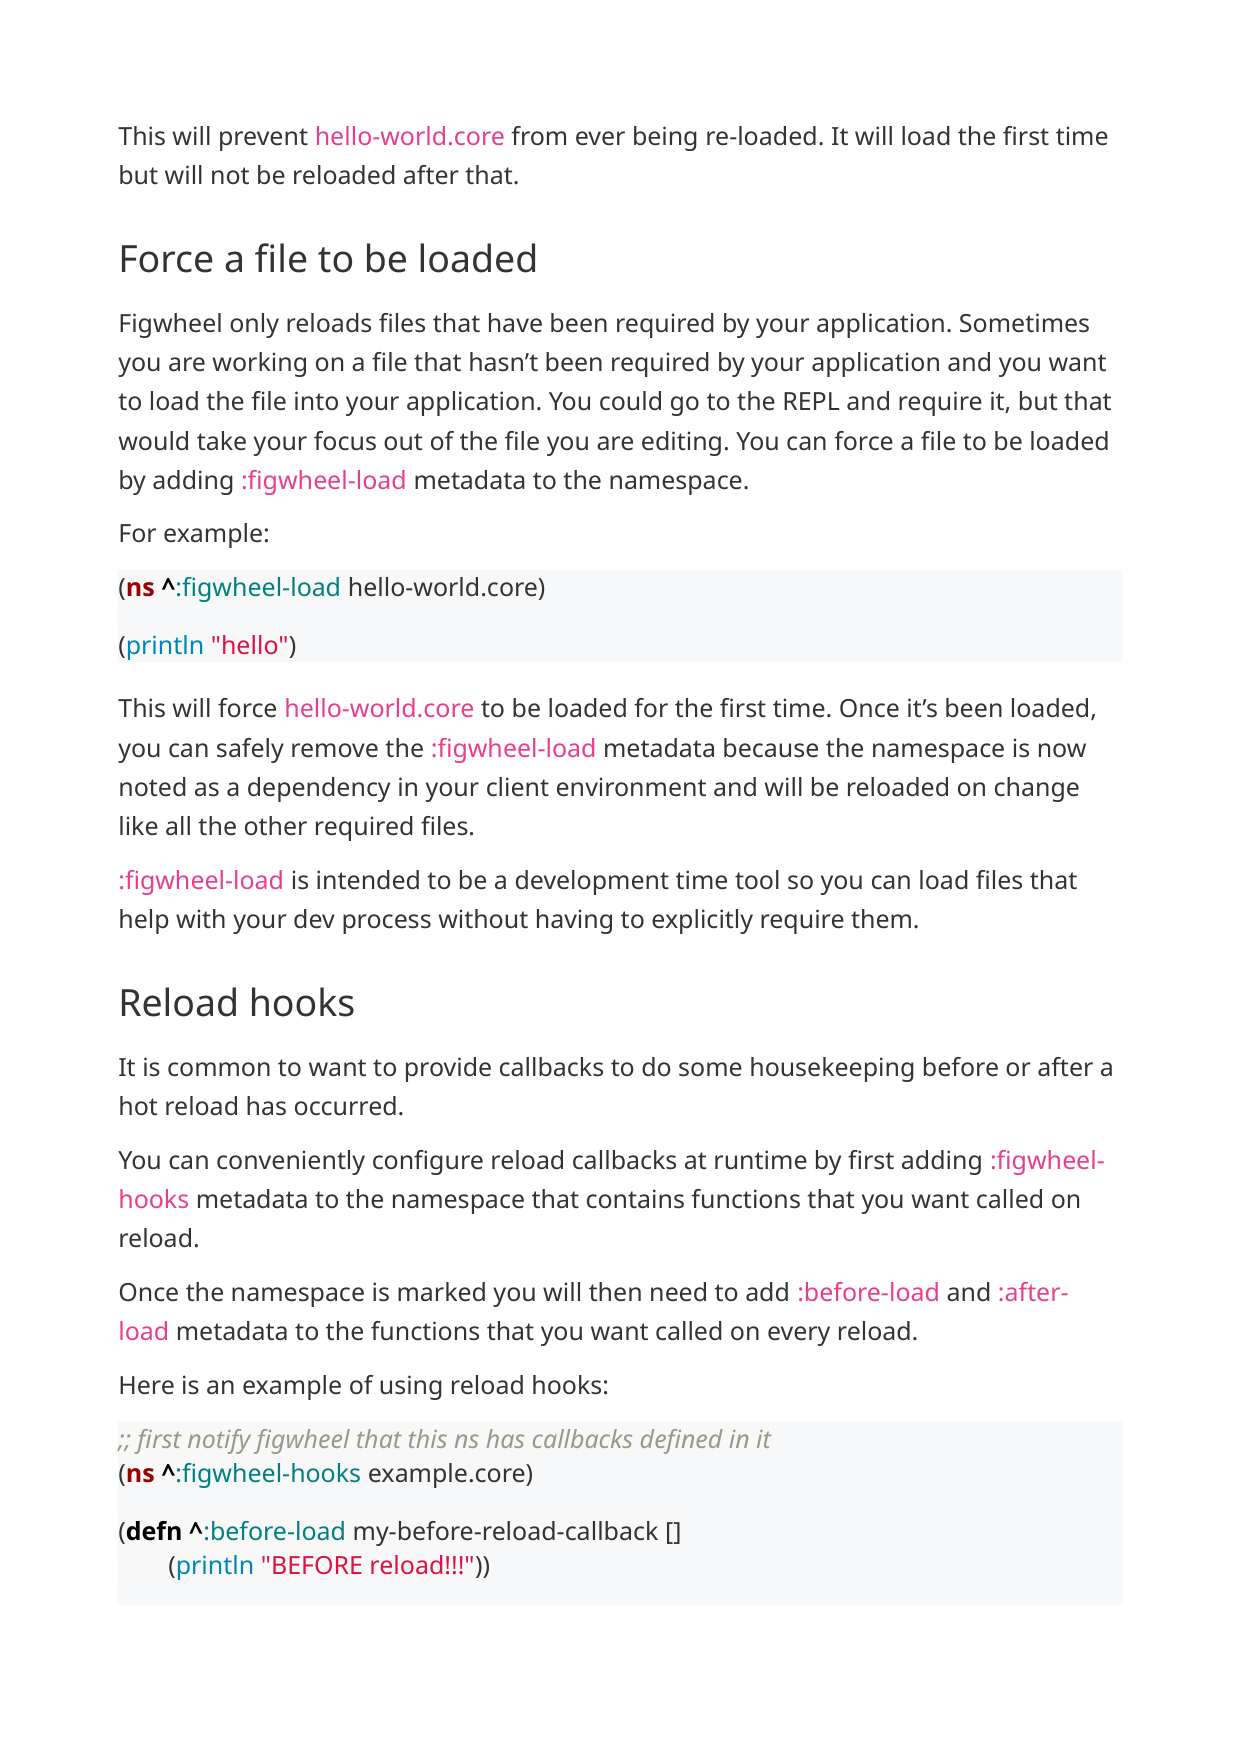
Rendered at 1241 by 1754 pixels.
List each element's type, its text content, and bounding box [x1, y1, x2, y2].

text You can conveniently configure reload callbacks at runtime by first adding :figwheel-hooks metadata to the namespace that contains functions that you want called on reload. [118, 1143, 1122, 1255]
text ;; first notify figwheel that this ns has callbacks defined in it [118, 1421, 1122, 1456]
text For example: [118, 516, 1122, 550]
text (ns ^:figwheel-load hello-world.core) [118, 570, 1122, 604]
text :figwheel-load is intended to be a development time tool so you can load files that help with your dev process without having to explicitly require them. [118, 862, 1122, 936]
text (defn ^:before-load my-before-reload-callback [] [118, 1513, 1122, 1547]
text (ns ^:figwheel-hooks example.core) [118, 1456, 1122, 1489]
text This will force hello-world.core to be loaded for the first time. Once it’s been loaded, you can safely remove the :figwheel-load metadata because the namespace is now noted as a dependency in your client environment and will be reloaded on change like all the other required files. [118, 691, 1122, 843]
text This will prevent hello-world.core from ever being re-loaded. It will load the first time but will not be reloaded after that. [118, 118, 1122, 191]
text Figwheel only reloads files that have been required by your application. Sometimes you are working on a file that hasn’t been required by your application and you want to load the file into your application. You could go to the REPL and require it, but that would take your focus out of the file you are editing. You can force a file to be loaded by adding :figwheel-load metadata to the namespace. [118, 306, 1122, 496]
subtitle Reload hooks [118, 976, 1122, 1027]
subtitle Force a file to be loaded [118, 232, 1122, 283]
text (println "BEFORE reload!!!")) [118, 1547, 1122, 1581]
text Here is an example of using reload hooks: [118, 1368, 1122, 1402]
text (println "hello") [118, 627, 1122, 662]
text It is common to want to provide callbacks to do some housekeeping before or after a hot reload has occurred. [118, 1050, 1122, 1123]
text Once the namespace is marked you will then need to add :before-load and :after-load metadata to the functions that you want called on every reload. [118, 1275, 1122, 1348]
